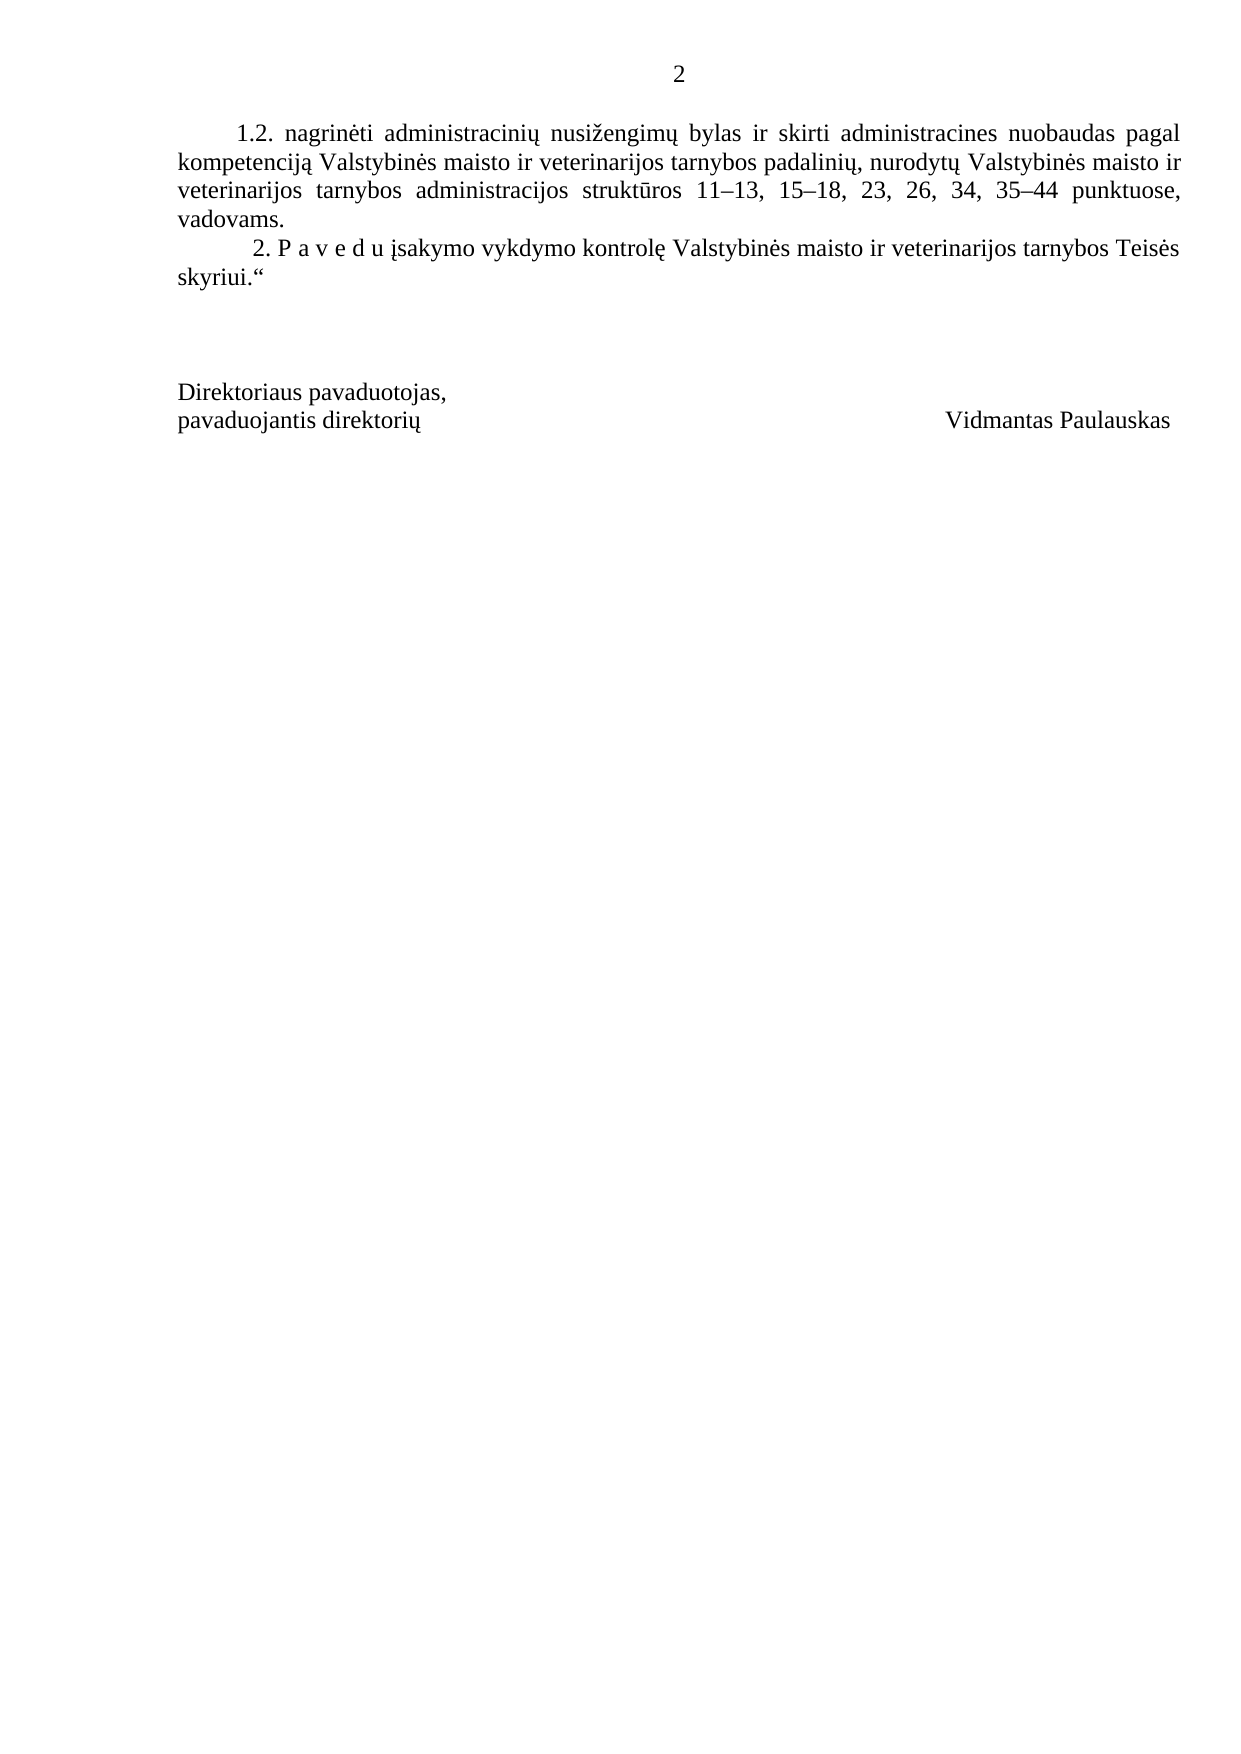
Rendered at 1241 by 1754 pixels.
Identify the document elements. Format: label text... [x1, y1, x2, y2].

text 2. P a v e d u įsakymo vykdymo kontrolę Valstybinės maisto ir veterinarijos tarnybos Teisės skyriui.“ [177, 233, 1181, 291]
text 1.2. nagrinėti administracinių nusižengimų bylas ir skirti administracines nuobaudas pagal kompetenciją Valstybinės maisto ir veterinarijos tarnybos padalinių, nurodytų Valstybinės maisto ir veterinarijos tarnybos administracijos struktūros 11–13, 15–18, 23, 26, 34, 35–44 punktuose, vadovams. [177, 118, 1181, 233]
text pavaduojantis direktorių Vidmantas Paulauskas [177, 406, 1181, 434]
text Direktoriaus pavaduotojas, [177, 377, 1181, 406]
